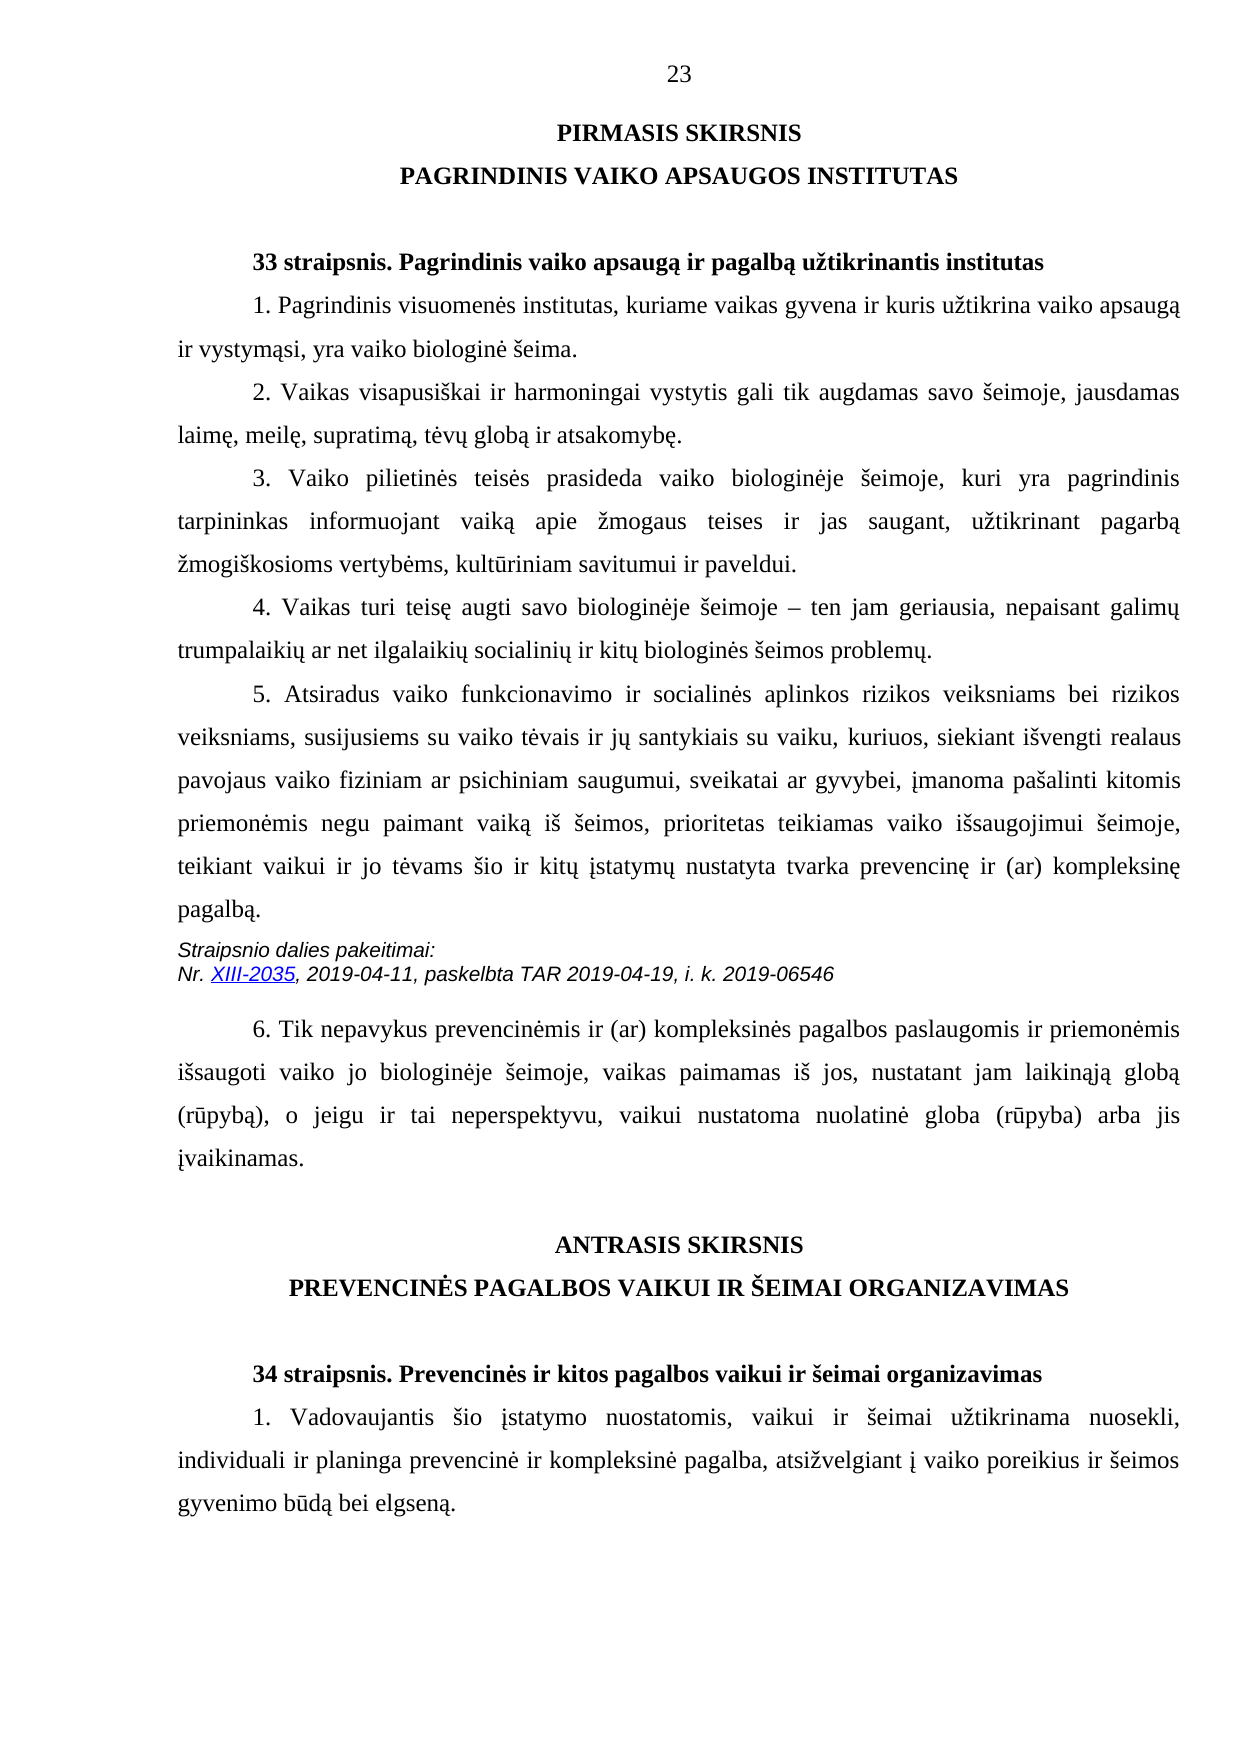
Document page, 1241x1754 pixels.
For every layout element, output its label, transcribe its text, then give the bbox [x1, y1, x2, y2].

text PREVENCINĖS PAGALBOS VAIKUI IR ŠEIMAI ORGANIZAVIMAS [177, 1273, 1181, 1302]
text 34 straipsnis. Prevencinės ir kitos pagalbos vaikui ir šeimai organizavimas [177, 1359, 1181, 1388]
text 1. Pagrindinis visuomenės institutas, kuriame vaikas gyvena ir kuris užtikrina vaiko apsaugą ir vystymąsi, yra vaiko biologinė šeima. [177, 291, 1181, 362]
text 1. Vadovaujantis šio įstatymo nuostatomis, vaikui ir šeimai užtikrinama nuosekli, individuali ir planinga prevencinė ir kompleksinė pagalba, atsižvelgiant į vaiko poreikius ir šeimos gyvenimo būdą bei elgseną. [177, 1402, 1181, 1517]
text 3. Vaiko pilietinės teisės prasideda vaiko biologinėje šeimoje, kuri yra pagrindinis tarpininkas informuojant vaiką apie žmogaus teises ir jas saugant, užtikrinant pagarbą žmogiškosioms vertybėms, kultūriniam savitumui ir paveldui. [177, 463, 1181, 578]
text Straipsnio dalies pakeitimai: [177, 937, 1181, 961]
text PAGRINDINIS VAIKO APSAUGOS INSTITUTAS [177, 161, 1181, 190]
text PIRMASIS SKIRSNIS [177, 118, 1181, 147]
text 2. Vaikas visapusiškai ir harmoningai vystytis gali tik augdamas savo šeimoje, jausdamas laimę, meilę, supratimą, tėvų globą ir atsakomybę. [177, 377, 1181, 449]
text 4. Vaikas turi teisę augti savo biologinėje šeimoje – ten jam geriausia, nepaisant galimų trumpalaikių ar net ilgalaikių socialinių ir kitų biologinės šeimos problemų. [177, 592, 1181, 664]
text 33 straipsnis. Pagrindinis vaiko apsaugą ir pagalbą užtikrinantis institutas [177, 247, 1181, 276]
text Nr. XIII-2035, 2019-04-11, paskelbta TAR 2019-04-19, i. k. 2019-06546 [177, 961, 1181, 985]
text 5. Atsiradus vaiko funkcionavimo ir socialinės aplinkos rizikos veiksniams bei rizikos veiksniams, susijusiems su vaiko tėvais ir jų santykiais su vaiku, kuriuos, siekiant išvengti realaus pavojaus vaiko fiziniam ar psichiniam saugumui, sveikatai ar gyvybei, įmanoma pašalinti kitomis priemonėmis negu paimant vaiką iš šeimos, prioritetas teikiamas vaiko išsaugojimui šeimoje, teikiant vaikui ir jo tėvams šio ir kitų įstatymų nustatyta tvarka prevencinę ir (ar) kompleksinę pagalbą. [177, 679, 1181, 923]
text 6. Tik nepavykus prevencinėmis ir (ar) kompleksinės pagalbos paslaugomis ir priemonėmis išsaugoti vaiko jo biologinėje šeimoje, vaikas paimamas iš jos, nustatant jam laikinąją globą (rūpybą), o jeigu ir tai neperspektyvu, vaikui nustatoma nuolatinė globa (rūpyba) arba jis įvaikinamas. [177, 1014, 1181, 1172]
text ANTRASIS SKIRSNIS [177, 1230, 1181, 1258]
